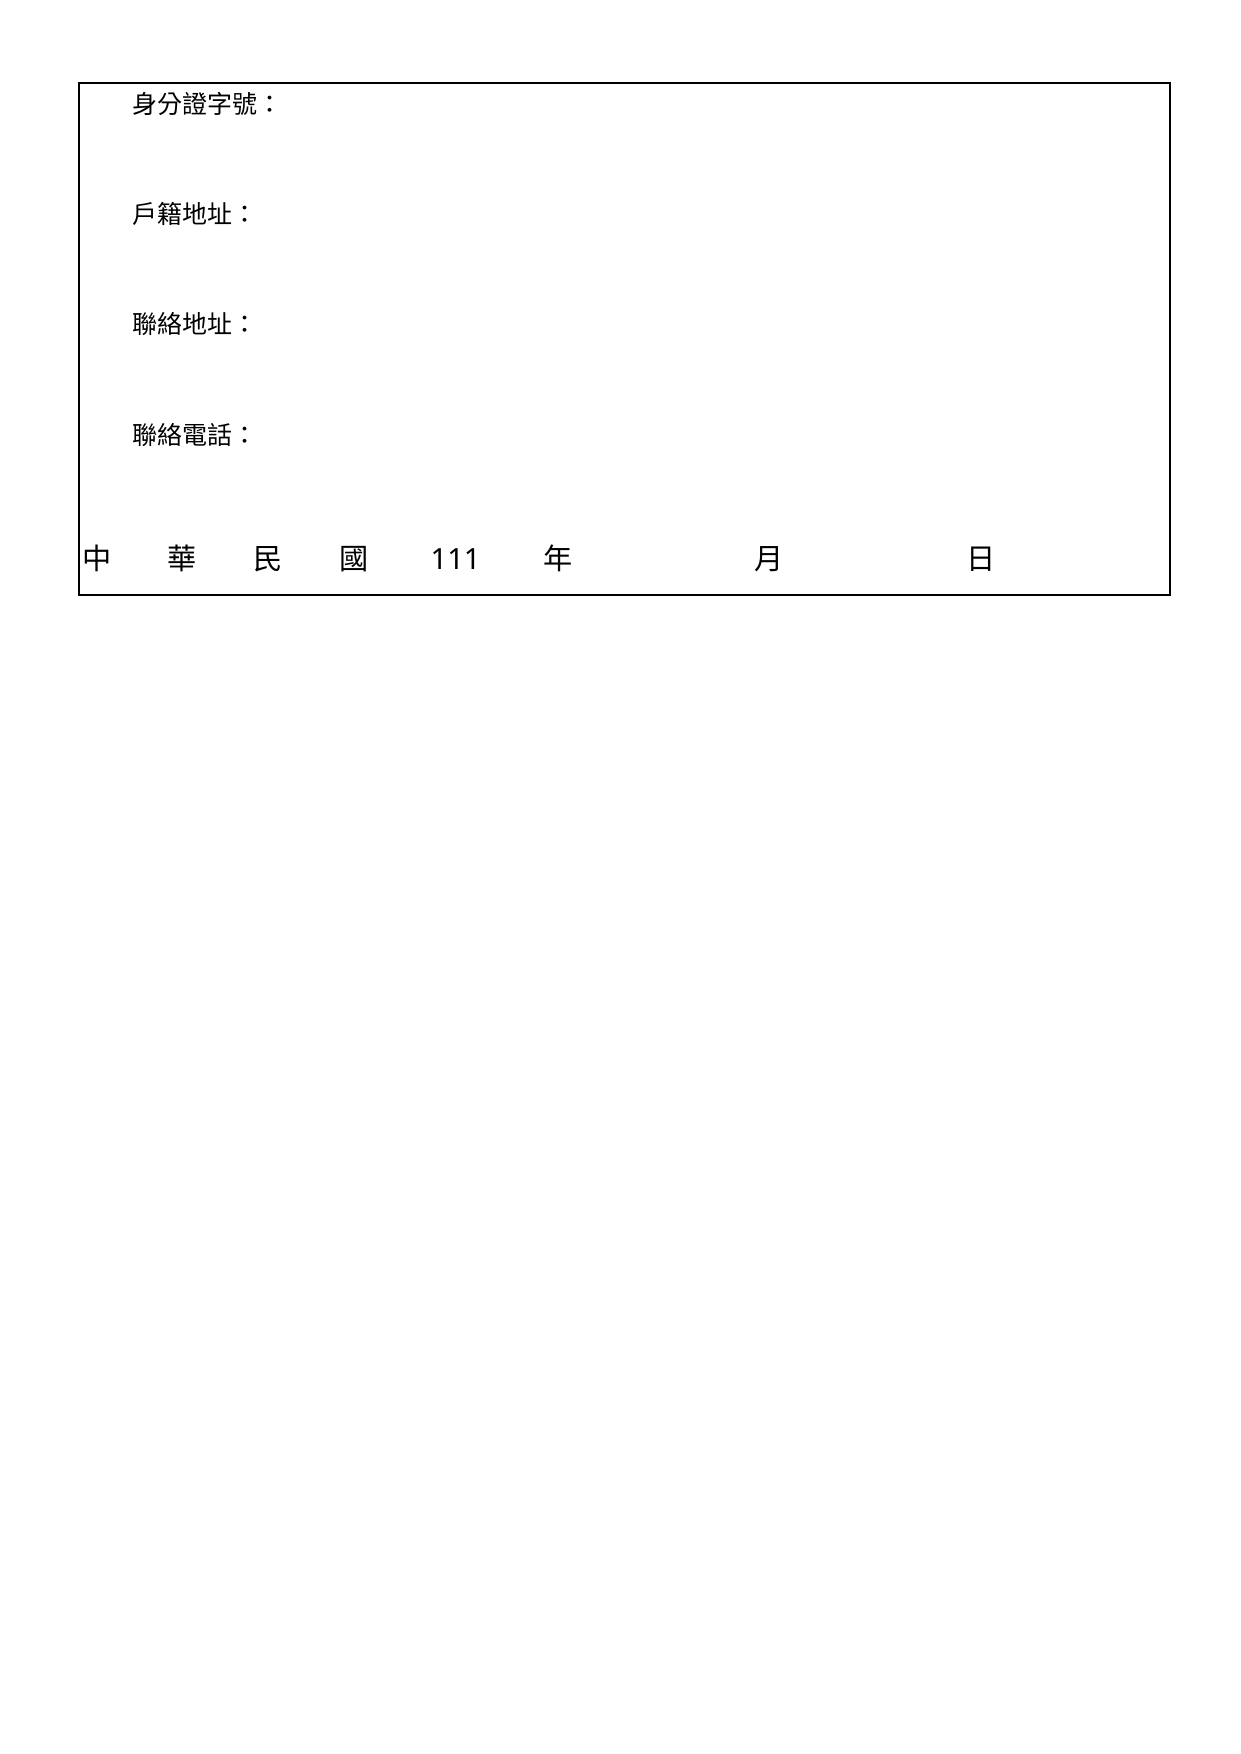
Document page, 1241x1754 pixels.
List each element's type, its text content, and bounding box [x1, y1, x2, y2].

table_header 身分證字號： 戶籍地址： 聯絡地址： 聯絡電話： 中華民國111年 月 日 [80, 84, 1169, 594]
